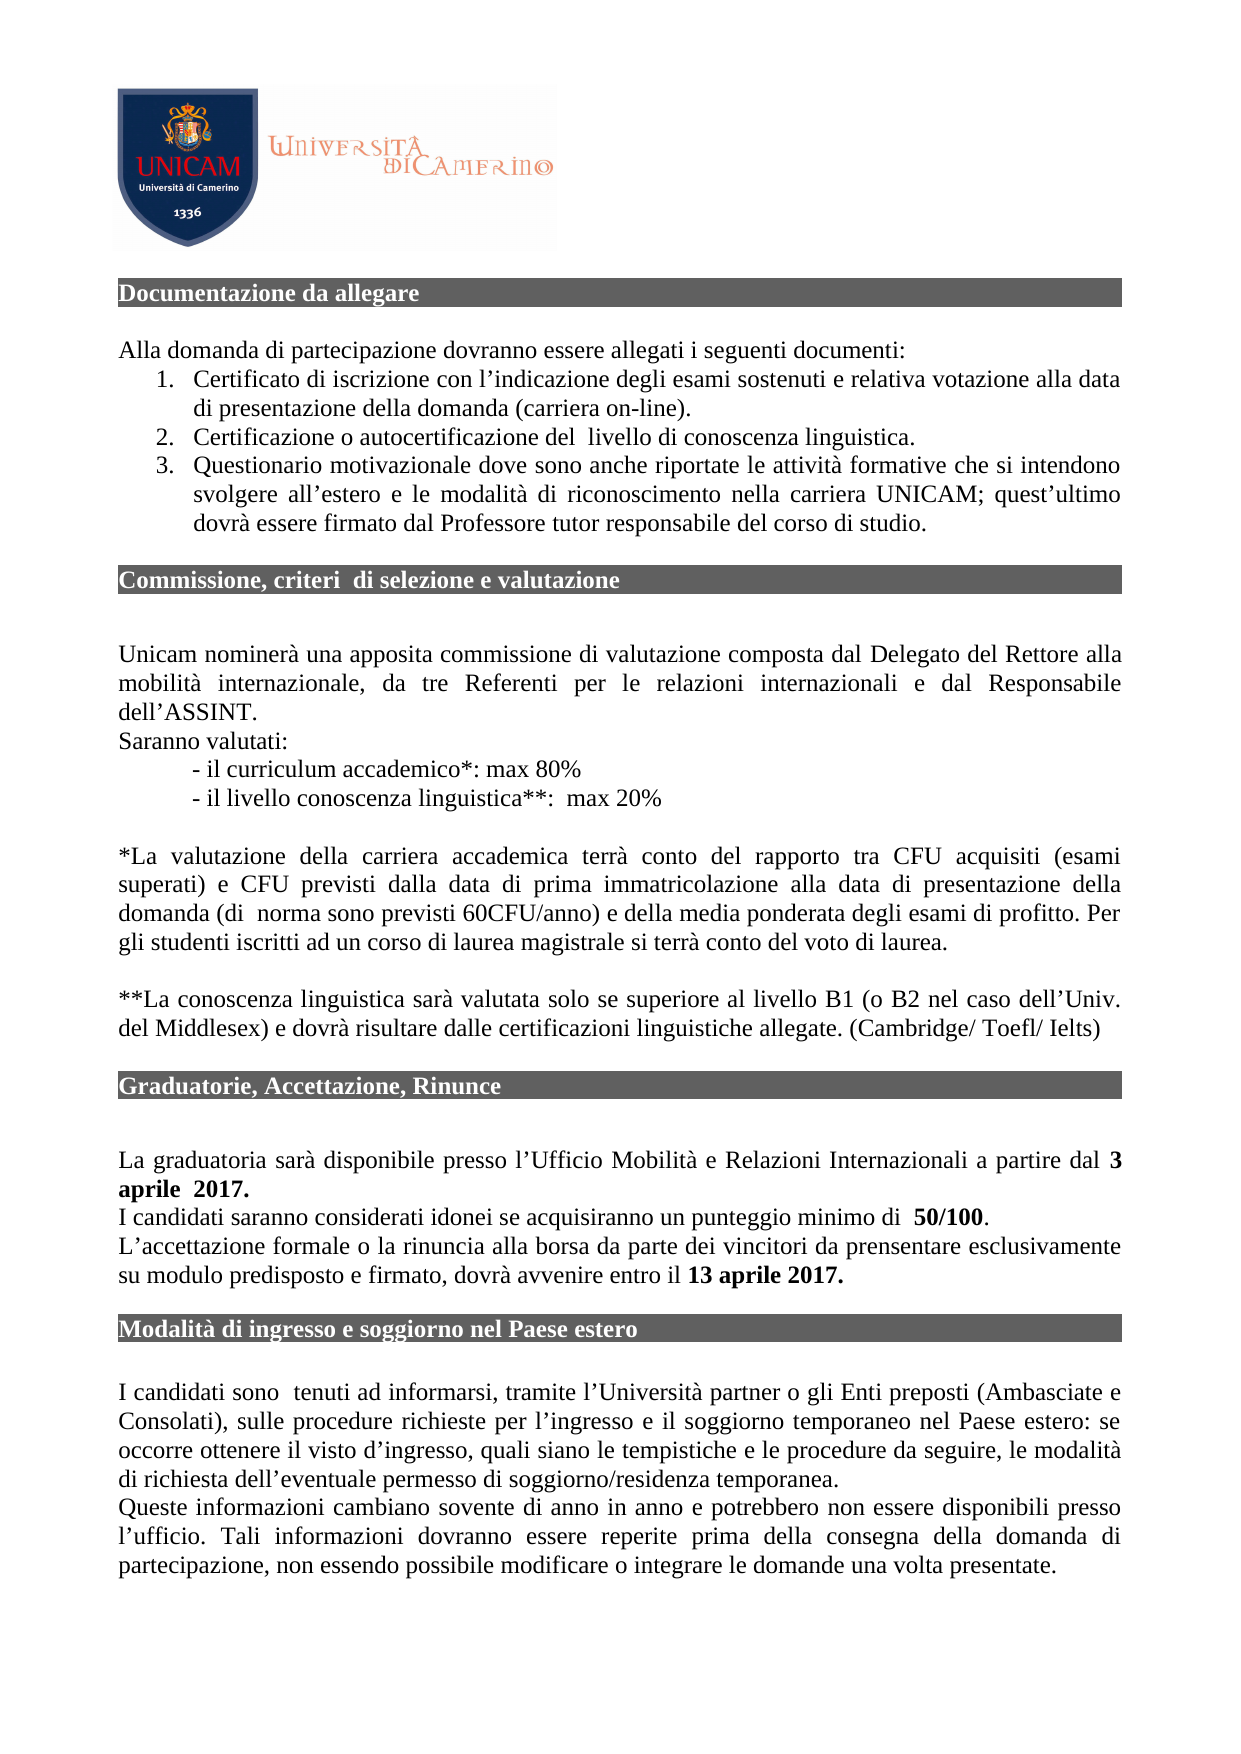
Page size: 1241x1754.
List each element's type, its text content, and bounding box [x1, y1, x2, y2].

subtitle Commissione, criteri di selezione e valutazione [118, 565, 1122, 594]
text Unicam nominerà una apposita commissione di valutazione composta dal Delegato del Rettore alla mobilità internazionale, da tre Referenti per le relazioni internazionali e dal Responsabile dell’ASSINT. [118, 639, 1122, 726]
subtitle Documentazione da allegare [118, 278, 1122, 307]
text - il livello conoscenza linguistica**: max 20% [118, 783, 1122, 812]
list Certificazione o autocertificazione del livello di conoscenza linguistica. [156, 422, 1122, 450]
text Queste informazioni cambiano sovente di anno in anno e potrebbero non essere disponibili presso l’ufficio. Tali informazioni dovranno essere reperite prima della consegna della domanda di partecipazione, non essendo possibile modificare o integrare le domande una volta presentate. [118, 1492, 1122, 1579]
text I candidati sono tenuti ad informarsi, tramite l’Università partner o gli Enti preposti (Ambasciate e Consolati), sulle procedure richieste per l’ingresso e il soggiorno temporaneo nel Paese estero: se occorre ottenere il visto d’ingresso, quali siano le tempistiche e le procedure da seguire, le modalità di richiesta dell’eventuale permesso di soggiorno/residenza temporanea. [118, 1377, 1122, 1492]
subtitle Modalità di ingresso e soggiorno nel Paese estero [118, 1314, 1122, 1342]
text Saranno valutati: [118, 726, 1122, 754]
text L’accettazione formale o la rinuncia alla borsa da parte dei vincitori da prensentare esclusivamente su modulo predisposto e firmato, dovrà avvenire entro il 13 aprile 2017. [118, 1231, 1122, 1289]
text I candidati saranno considerati idonei se acquisiranno un punteggio minimo di 50/100. [118, 1202, 1122, 1231]
list Questionario motivazionale dove sono anche riportate le attività formative che si intendono svolgere all’estero e le modalità di riconoscimento nella carriera UNICAM; quest’ultimo dovrà essere firmato dal Professore tutor responsabile del corso di studio. [156, 450, 1122, 537]
text - il curriculum accademico*: max 80% [118, 754, 1122, 783]
text La graduatoria sarà disponibile presso l’Ufficio Mobilità e Relazioni Internazionali a partire dal 3 aprile 2017. [118, 1145, 1122, 1202]
subtitle Graduatorie, Accettazione, Rinunce [118, 1071, 1122, 1099]
text Alla domanda di partecipazione dovranno essere allegati i seguenti documenti: [118, 335, 1122, 364]
list Certificato di iscrizione con l’indicazione degli esami sostenuti e relativa votazione alla data di presentazione della domanda (carriera on-line). [156, 364, 1122, 422]
text *La valutazione della carriera accademica terrà conto del rapporto tra CFU acquisiti (esami superati) e CFU previsti dalla data di prima immatricolazione alla data di presentazione della domanda (di norma sono previsti 60CFU/anno) e della media ponderata degli esami di profitto. Per gli studenti iscritti ad un corso di laurea magistrale si terrà conto del voto di laurea. [118, 841, 1122, 956]
text **La conoscenza linguistica sarà valutata solo se superiore al livello B1 (o B2 nel caso dell’Univ. del Middlesex) e dovrà risultare dalle certificazioni linguistiche allegate. (Cambridge/ Toefl/ Ielts) [118, 984, 1122, 1042]
